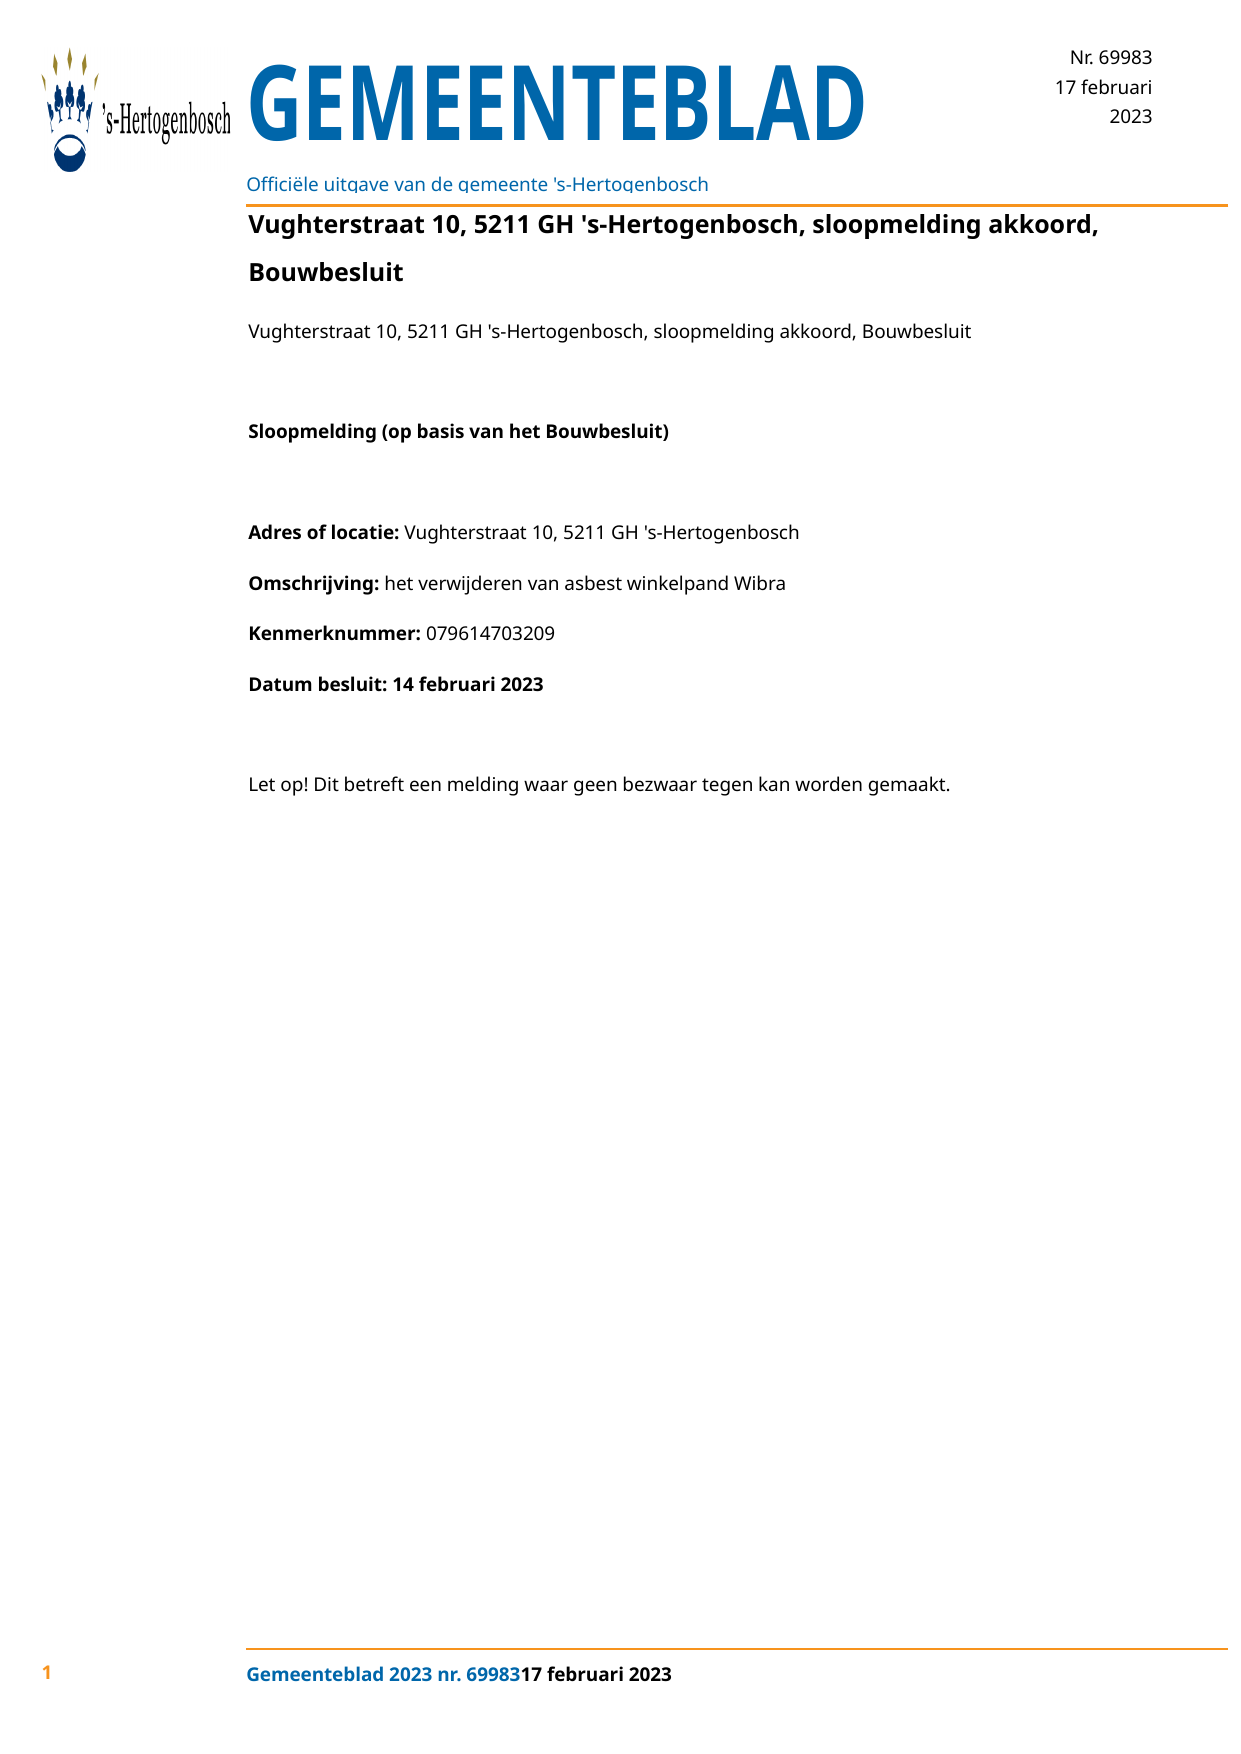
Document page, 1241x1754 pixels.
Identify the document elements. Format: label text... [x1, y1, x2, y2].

text Kenmerknummer: 079614703209 [248, 620, 1152, 646]
text Adres of locatie: Vughterstraat 10, 5211 GH 's-Hertogenbosch [248, 519, 1152, 545]
picture [41, 47, 231, 172]
text Let op! Dit betreft een melding waar geen bezwaar tegen kan worden gemaakt. [248, 772, 1152, 797]
text Vughterstraat 10, 5211 GH 's-Hertogenbosch, sloopmelding akkoord, Bouwbesluit [248, 207, 1152, 288]
text Sloopmelding (op basis van het Bouwbesluit) [248, 419, 1152, 444]
text Vughterstraat 10, 5211 GH 's-Hertogenbosch, sloopmelding akkoord, Bouwbesluit [248, 318, 1152, 344]
text Omschrijving: het verwijderen van asbest winkelpand Wibra [248, 570, 1152, 596]
text Datum besluit: 14 februari 2023 [248, 671, 1152, 697]
